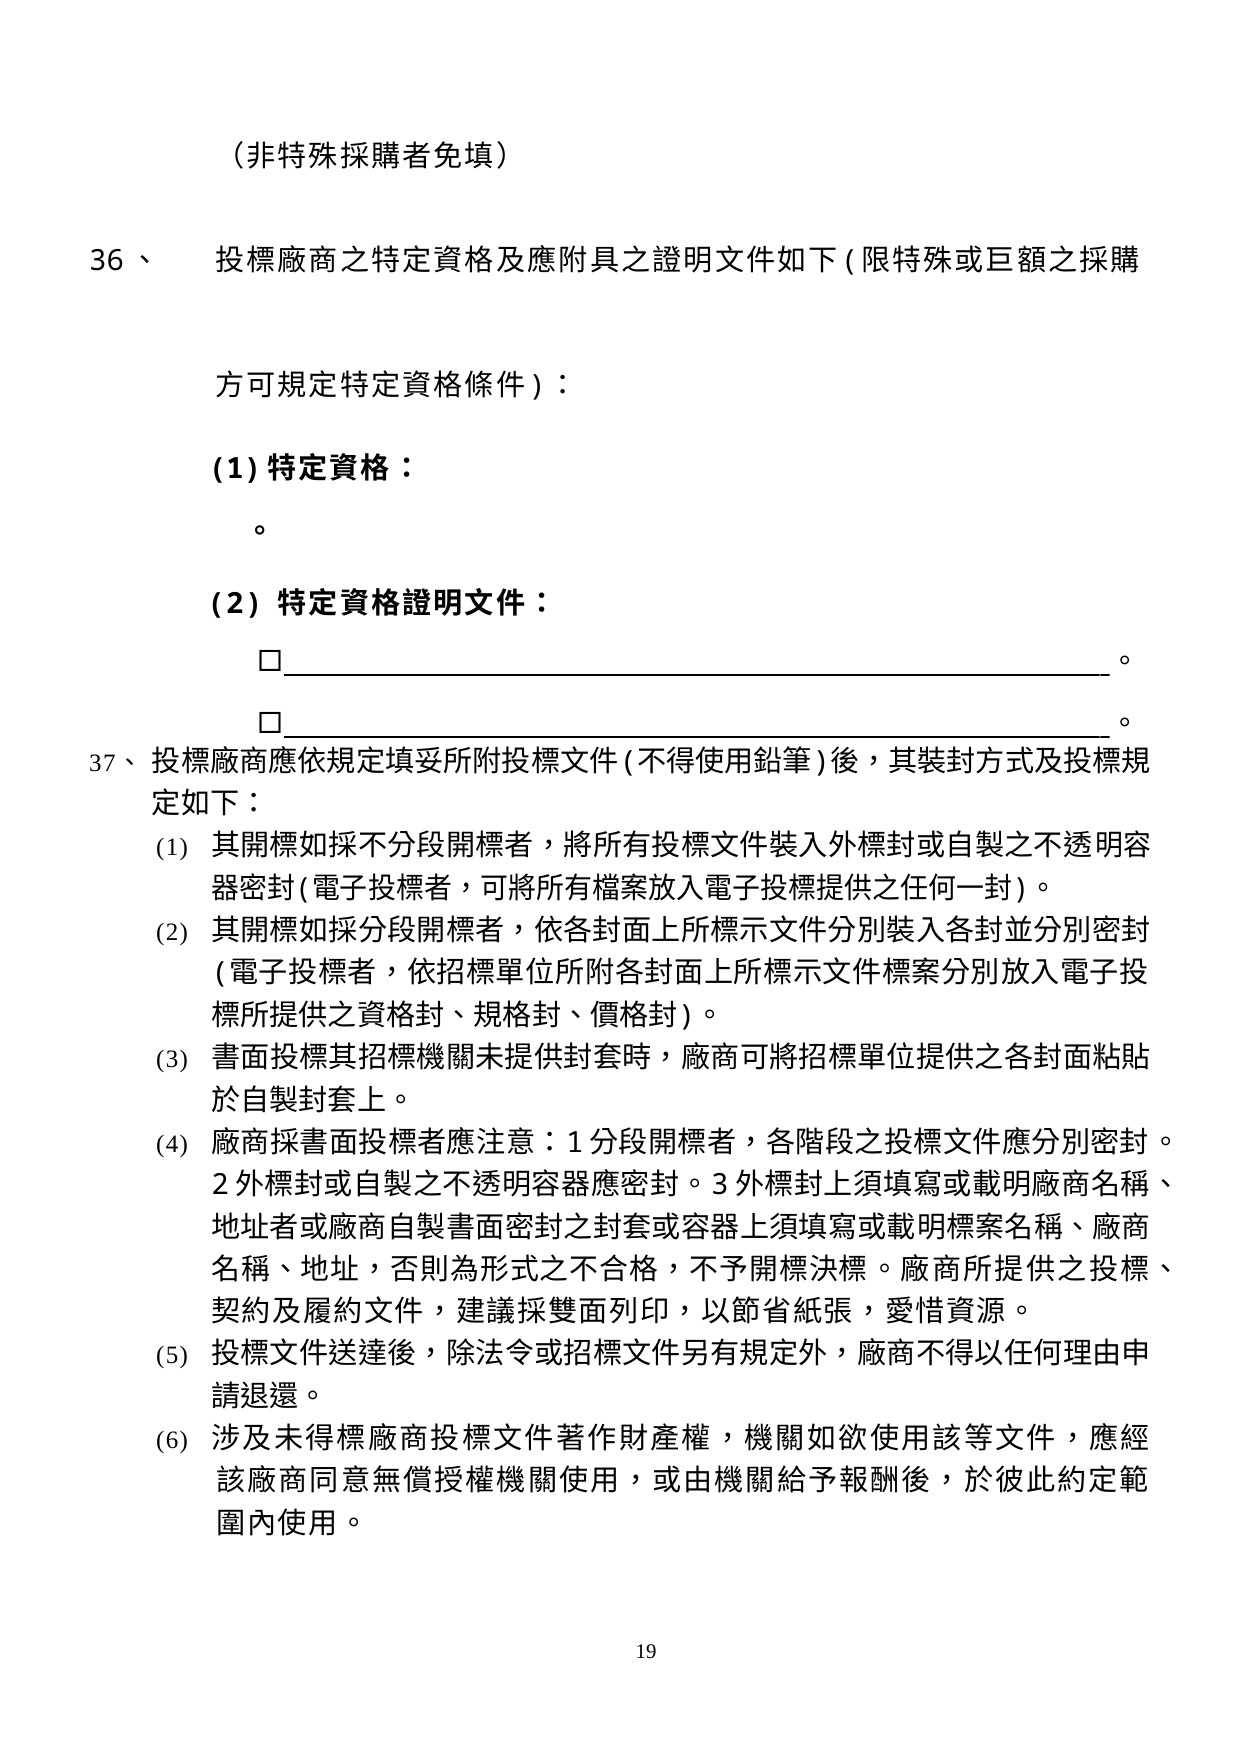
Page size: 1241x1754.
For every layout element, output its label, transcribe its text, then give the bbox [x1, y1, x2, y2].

list 投標文件送達後，除法令或招標文件另有規定外，廠商不得以任何理由申請退還。 [156, 1330, 1151, 1414]
list 投標廠商之特定資格及應附具之證明文件如下(限特殊或巨額之採購方可規定特定資格條件)： [89, 175, 1151, 425]
list 投標廠商應依規定填妥所附投標文件(不得使用鉛筆)後，其裝封方式及投標規定如下： [89, 737, 1151, 822]
list 其開標如採分段開標者，依各封面上所標示文件分別裝入各封並分別密封(電子投標者，依招標單位所附各封面上所標示文件標案分別放入電子投標所提供之資格封、規格封、價格封)。 [156, 907, 1151, 1034]
text  。 [255, 675, 1151, 737]
list （非特殊採購者免填） [89, 112, 1151, 175]
text (2)特定資格證明文件： [201, 550, 1151, 612]
list 廠商採書面投標者應注意：1分段開標者，各階段之投標文件應分別密封。2外標封或自製之不透明容器應密封。3外標封上須填寫或載明廠商名稱、地址者或廠商自製書面密封之封套或容器上須填寫或載明標案名稱、廠商名稱、地址，否則為形式之不合格，不予開標決標。廠商所提供之投標、契約及履約文件，建議採雙面列印，以節省紙張，愛惜資源。 [156, 1118, 1151, 1330]
text  。 [255, 612, 1151, 675]
list 其開標如採不分段開標者，將所有投標文件裝入外標封或自製之不透明容器密封(電子投標者，可將所有檔案放入電子投標提供之任何一封)。 [156, 822, 1151, 907]
text (1)特定資格： 。 [201, 425, 1151, 550]
list 涉及未得標廠商投標文件著作財產權，機關如欲使用該等文件，應經該廠商同意無償授權機關使用，或由機關給予報酬後，於彼此約定範圍內使用。 [156, 1414, 1151, 1541]
list 書面投標其招標機關未提供封套時，廠商可將招標單位提供之各封面粘貼於自製封套上。 [156, 1034, 1151, 1118]
